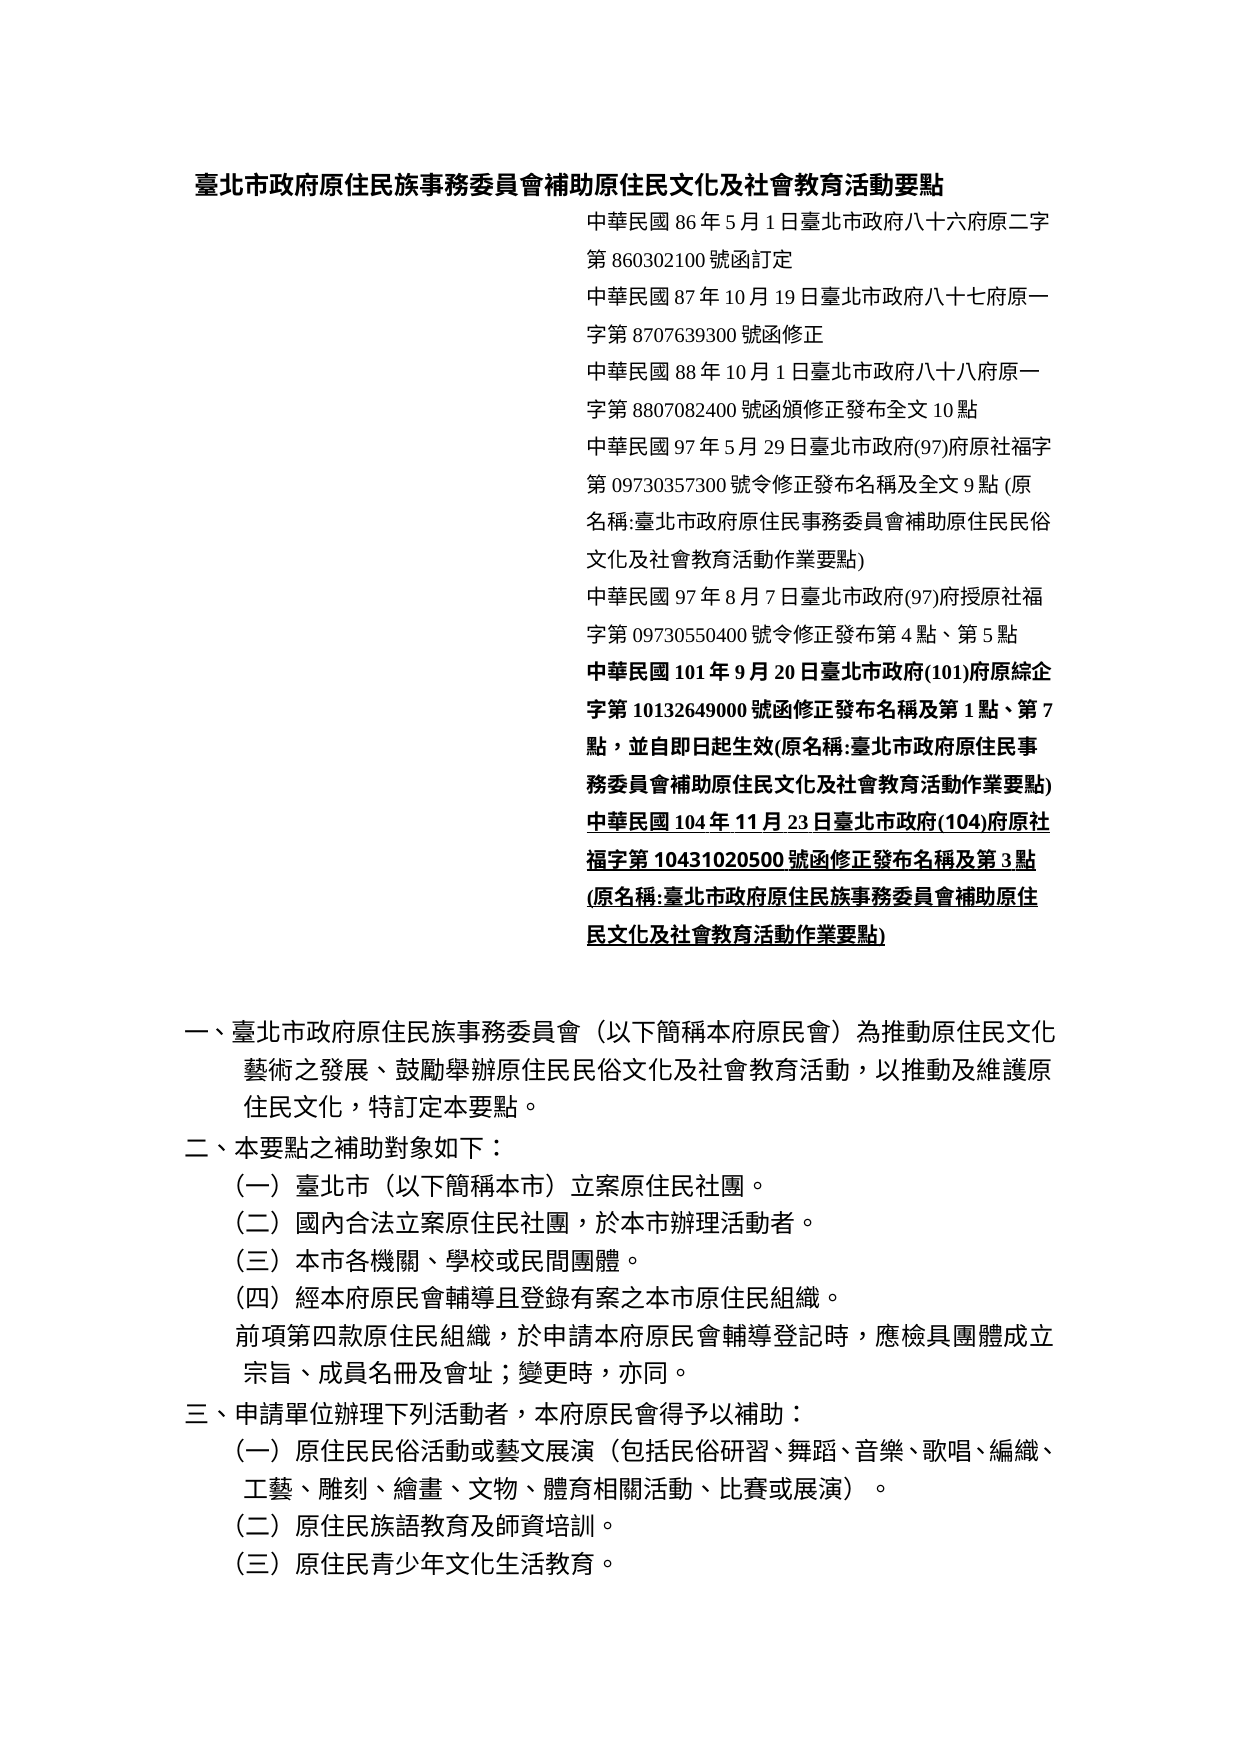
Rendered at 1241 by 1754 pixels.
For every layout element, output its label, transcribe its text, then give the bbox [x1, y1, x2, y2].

text 中華民國101年9月20日臺北市政府(101)府原綜企字第10132649000號函修正發布名稱及第1點、第7點，並自即日起生效(原名稱:臺北市政府原住民事務委員會補助原住民文化及社會教育活動作業要點) [587, 652, 1053, 802]
text 中華民國 88年10月1日臺北市政府八十八府原一字第8807082400號函頒修正發布全文10點 [587, 352, 1053, 427]
text 臺北市政府原住民族事務委員會補助原住民文化及社會教育活動要點 [187, 164, 1053, 202]
text 中華民國104年11月23日臺北市政府(104)府原社福字第10431020500號函修正發布名稱及第3點(原名稱:臺北市政府原住民族事務委員會補助原住民文化及社會教育活動作業要點) [587, 802, 1053, 952]
table_cell 三、申請單位辦理下列活動者，本府原民會得予以補助： （一）原住民民俗活動或藝文展演（包括民俗研習、舞蹈、音樂、歌唱、編織、工藝、雕刻、繪畫、文物、體育相關活動、比賽或展演）。 （二）原住民族語教育及師資培訓。 （三）原住民青少年文化生活教育。 （四）原住民老人教育。 （五）原住民婦女教育。 （六）原住民親職教育。 （七）原住民成人教育。 （八）赴國外地區進行原住民歌舞藝術展演活動或族語推廣交流活動。 （九）原住民性別意識培力。 （十）其他為配合本府原民會政策辦理之活動。 [183, 1392, 1057, 1583]
table_cell 二、本要點之補助對象如下： （一）臺北市（以下簡稱本市）立案原住民社團。 （二）國內合法立案原住民社團，於本市辦理活動者。 （三）本市各機關、學校或民間團體。 （四）經本府原民會輔導且登錄有案之本市原住民組織。 前項第四款原住民組織，於申請本府原民會輔導登記時，應檢具團體成立宗旨、成員名冊及會址；變更時，亦同。 [183, 1126, 1057, 1392]
text 中華民國87年10月19日臺北市政府八十七府原一字第8707639300號函修正 [587, 277, 1053, 352]
table_header 一、臺北市政府原住民族事務委員會（以下簡稱本府原民會）為推動原住民文化藝術之發展、鼓勵舉辦原住民民俗文化及社會教育活動，以推動及維護原住民文化，特訂定本要點。 [183, 1011, 1057, 1126]
text 中華民國 97年8月7日臺北市政府(97)府授原社福字第09730550400號令修正發布第4點、第5點 [587, 577, 1053, 652]
text 中華民國 86年5月1日臺北市政府八十六府原二字第860302100號函訂定 [587, 202, 1053, 277]
text 中華民國97年5月29日臺北市政府(97)府原社福字第09730357300號令修正發布名稱及全文9點 (原名稱:臺北市政府原住民事務委員會補助原住民民俗文化及社會教育活動作業要點) [587, 427, 1053, 577]
